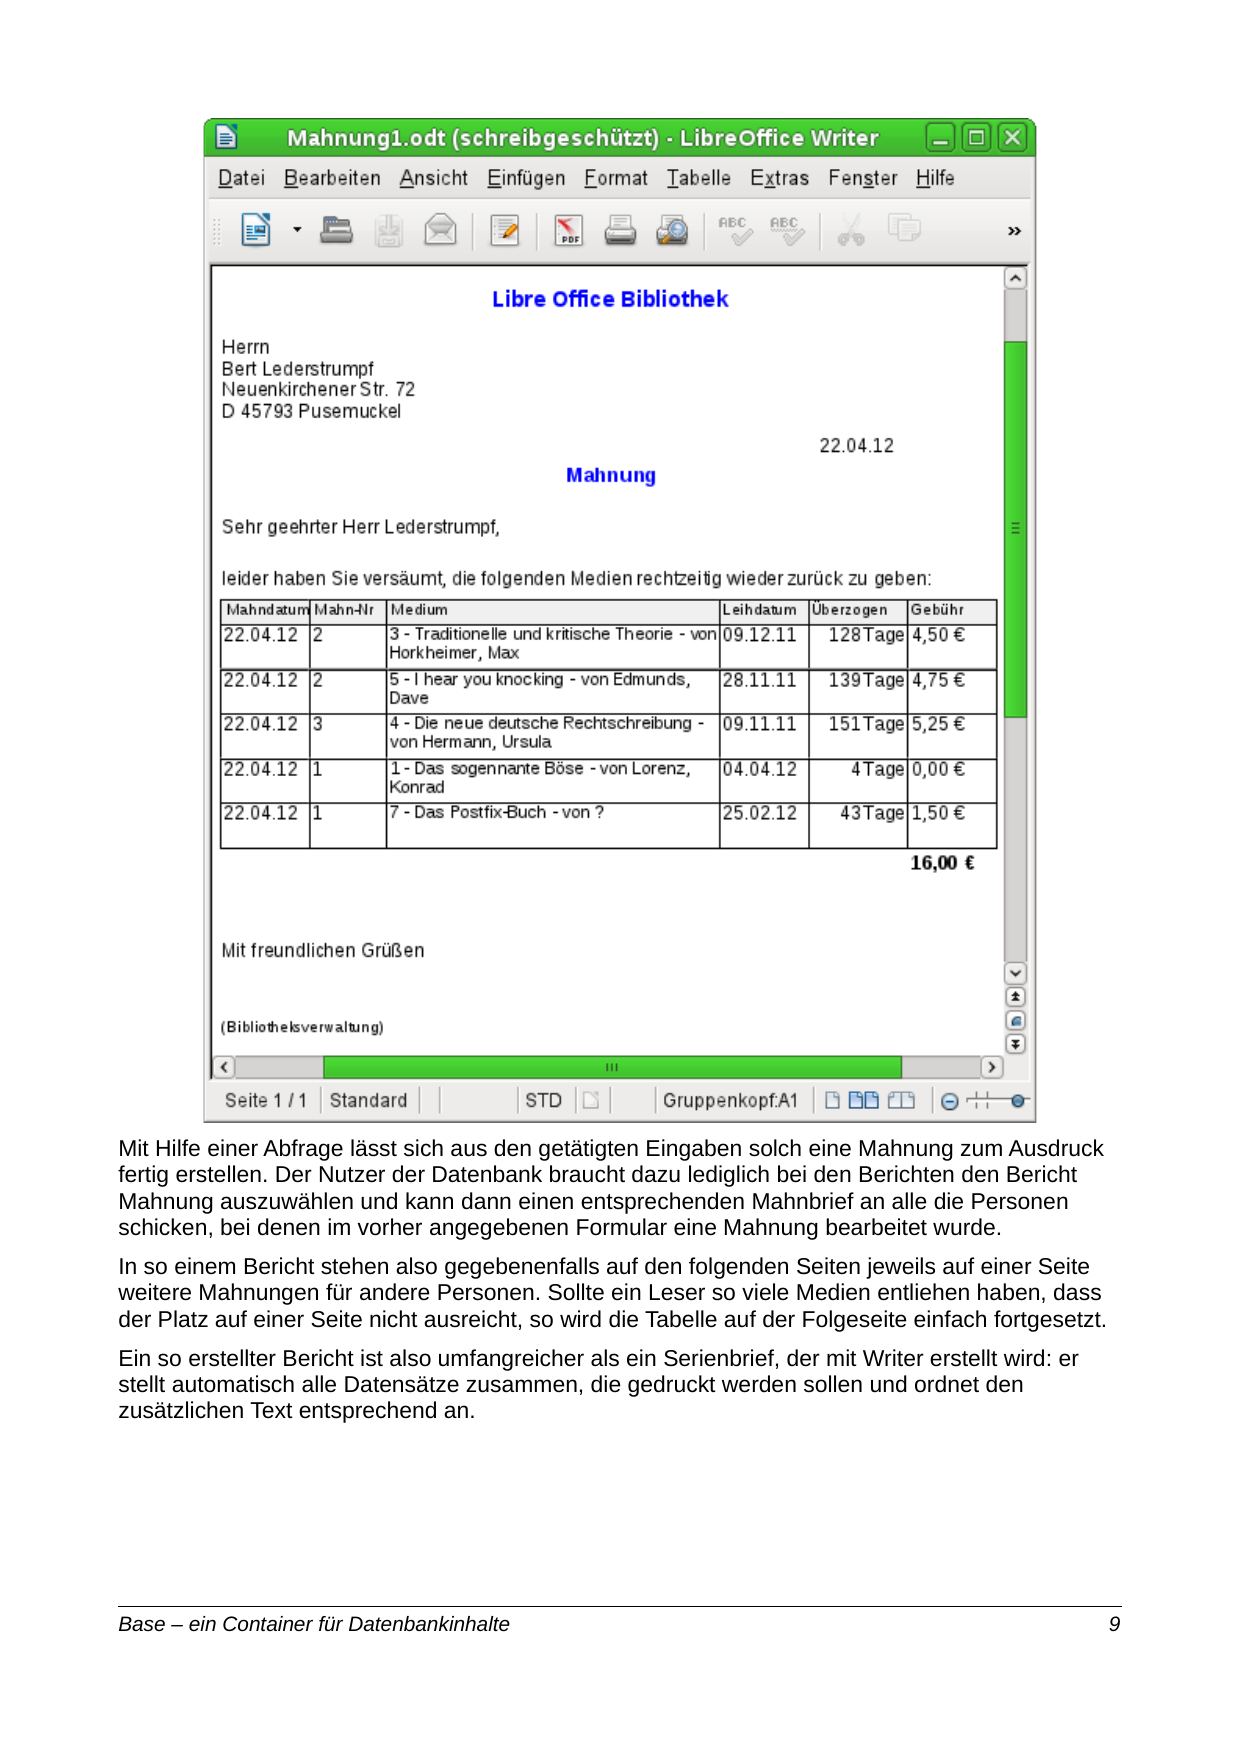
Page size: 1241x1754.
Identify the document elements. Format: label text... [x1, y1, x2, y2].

text In so einem Bericht stehen also gegebenenfalls auf den folgenden Seiten jeweils auf einer Seite weitere Mahnungen für andere Personen. Sollte ein Leser so viele Medien entliehen haben, dass der Platz auf einer Seite nicht ausreicht, so wird die Tabelle auf der Folgeseite einfach fortgesetzt. [118, 1253, 1122, 1332]
text Ein so erstellter Bericht ist also umfangreicher als ein Serienbrief, der mit Writer erstellt wird: er stellt automatisch alle Datensätze zusammen, die gedruckt werden sollen und ordnet den zusätzlichen Text entsprechend an. [118, 1344, 1122, 1424]
text Mit Hilfe einer Abfrage lässt sich aus den getätigten Eingaben solch eine Mahnung zum Ausdruck fertig erstellen. Der Nutzer der Datenbank braucht dazu lediglich bei den Berichten den Bericht Mahnung auszuwählen und kann dann einen entsprechenden Mahnbrief an alle die Personen schicken, bei denen im vorher angegebenen Formular eine Mahnung bearbeitet wurde. [118, 1135, 1122, 1241]
picture [203, 118, 1037, 1123]
